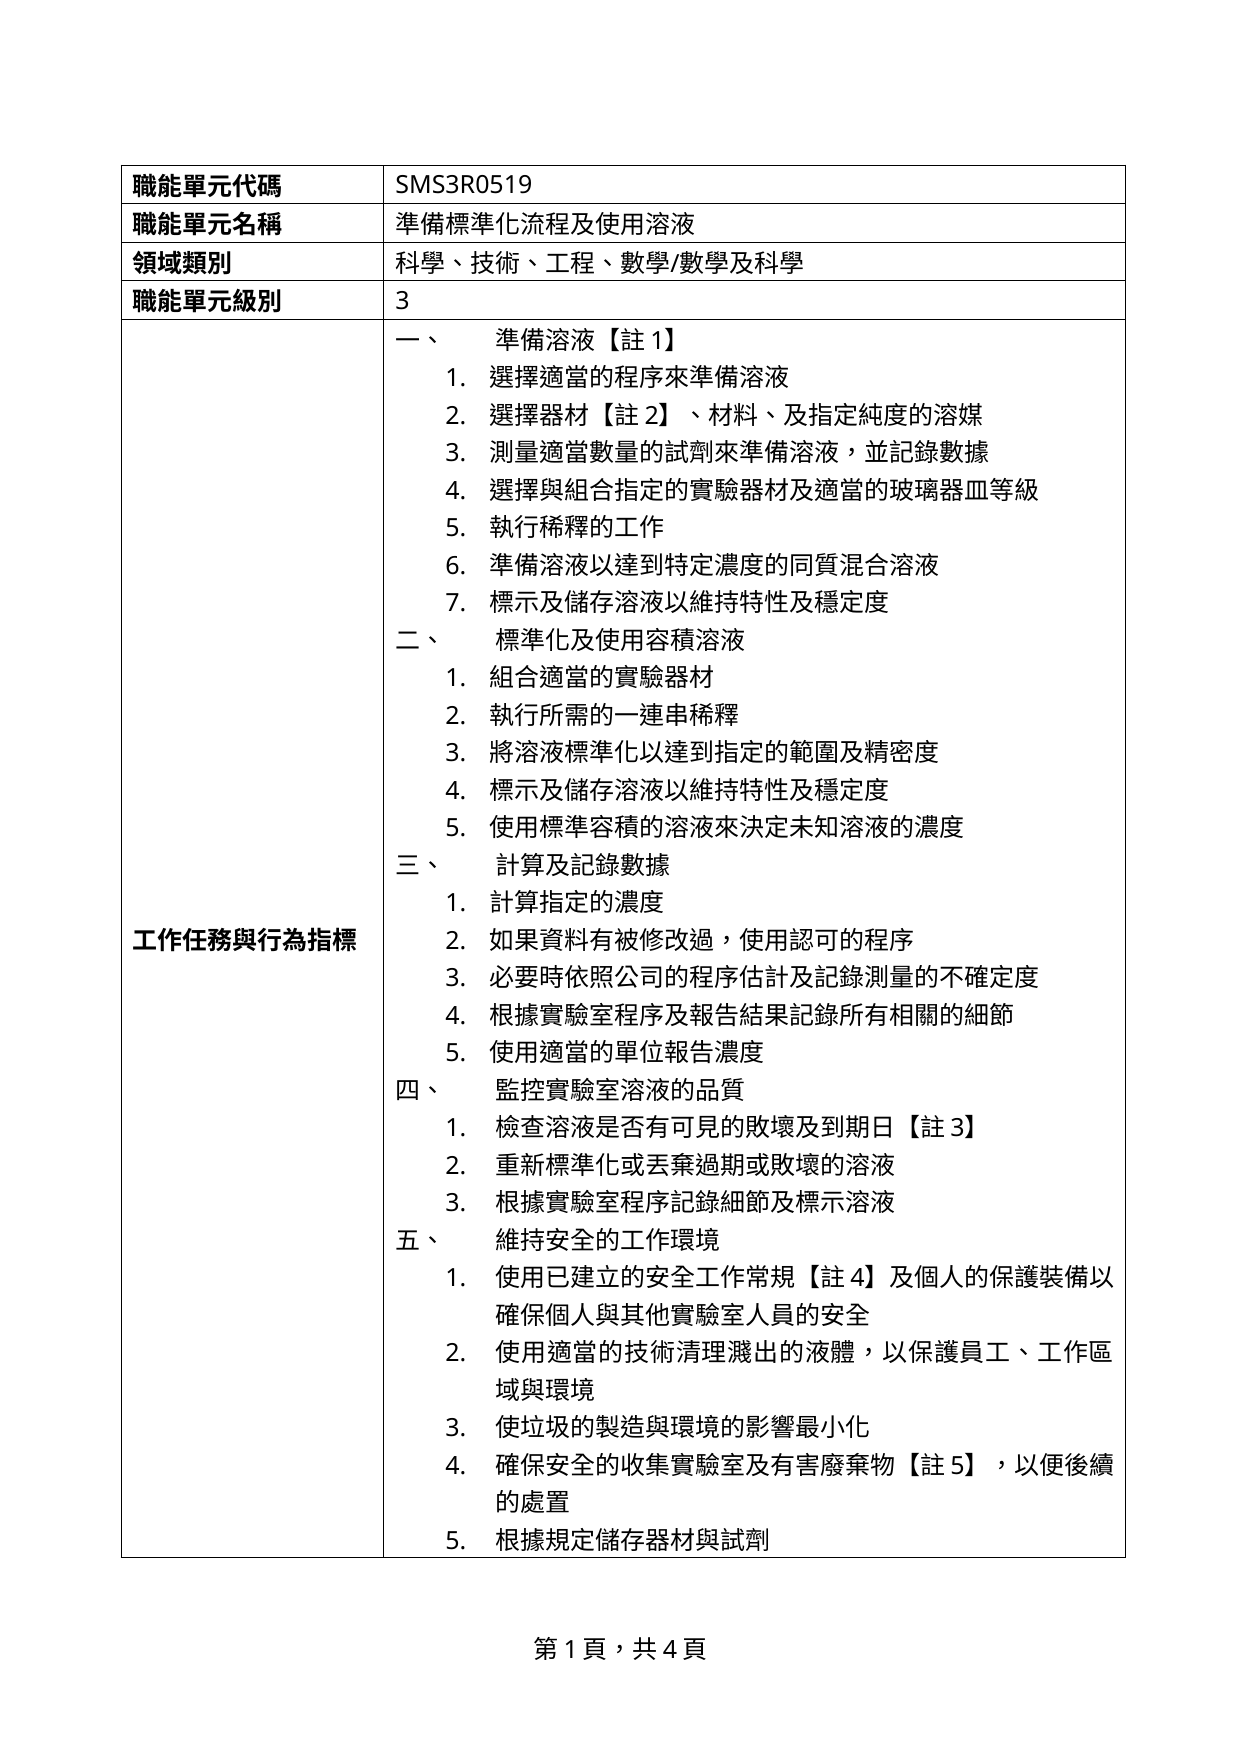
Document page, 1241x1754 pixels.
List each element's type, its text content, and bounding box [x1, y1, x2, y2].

table_cell 3 [384, 281, 1125, 319]
table_cell 準備溶液【註1】 選擇適當的程序來準備溶液 選擇器材【註2】、材料、及指定純度的溶媒 測量適當數量的試劑來準備溶液，並記錄數據 選擇與組合指定的實驗器材及適當的玻璃器皿等級 執行稀釋的工作 準備溶液以達到特定濃度的同質混合溶液 標示及儲存溶液以維持特性及穩定度 標準化及使用容積溶液 組合適當的實驗器材 執行所需的一連串稀釋 將溶液標準化以達到指定的範圍及精密度 標示及儲存溶液以維持特性及穩定度 使用標準容積的溶液來決定未知溶液的濃度 計算及記錄數據 計算指定的濃度 如果資料有被修改過，使用認可的程序 必要時依照公司的程序估計及記錄測量的不確定度 根據實驗室程序及報告結果記錄所有相關的細節 使用適當的單位報告濃度 監控實驗室溶液的品質 檢查溶液是否有可見的敗壞及到期日【註3】 重新標準化或丟棄過期或敗壞的溶液 根據實驗室程序記錄細節及標示溶液 維持安全的工作環境 使用已建立的安全工作常規【註4】及個人的保護裝備以確保個人與其他實驗室人員的安全 使用適當的技術清理濺出的液體，以保護員工、工作區域與環境 使垃圾的製造與環境的影響最小化 確保安全的收集實驗室及有害廢棄物【註5】，以便後續的處置 根據規定儲存器材與試劑 [384, 320, 1125, 1557]
table_header SMS3R0519 [384, 166, 1125, 203]
table_cell 科學、技術、工程、數學/數學及科學 [384, 243, 1125, 280]
table_cell 領域類別 [122, 243, 383, 280]
table_cell 職能單元名稱 [122, 204, 383, 242]
table_header 職能單元代碼 [122, 166, 383, 203]
table_cell 準備標準化流程及使用溶液 [384, 204, 1125, 242]
table_cell 職能單元級別 [122, 281, 383, 319]
table_cell 工作任務與行為指標 [122, 320, 383, 1557]
